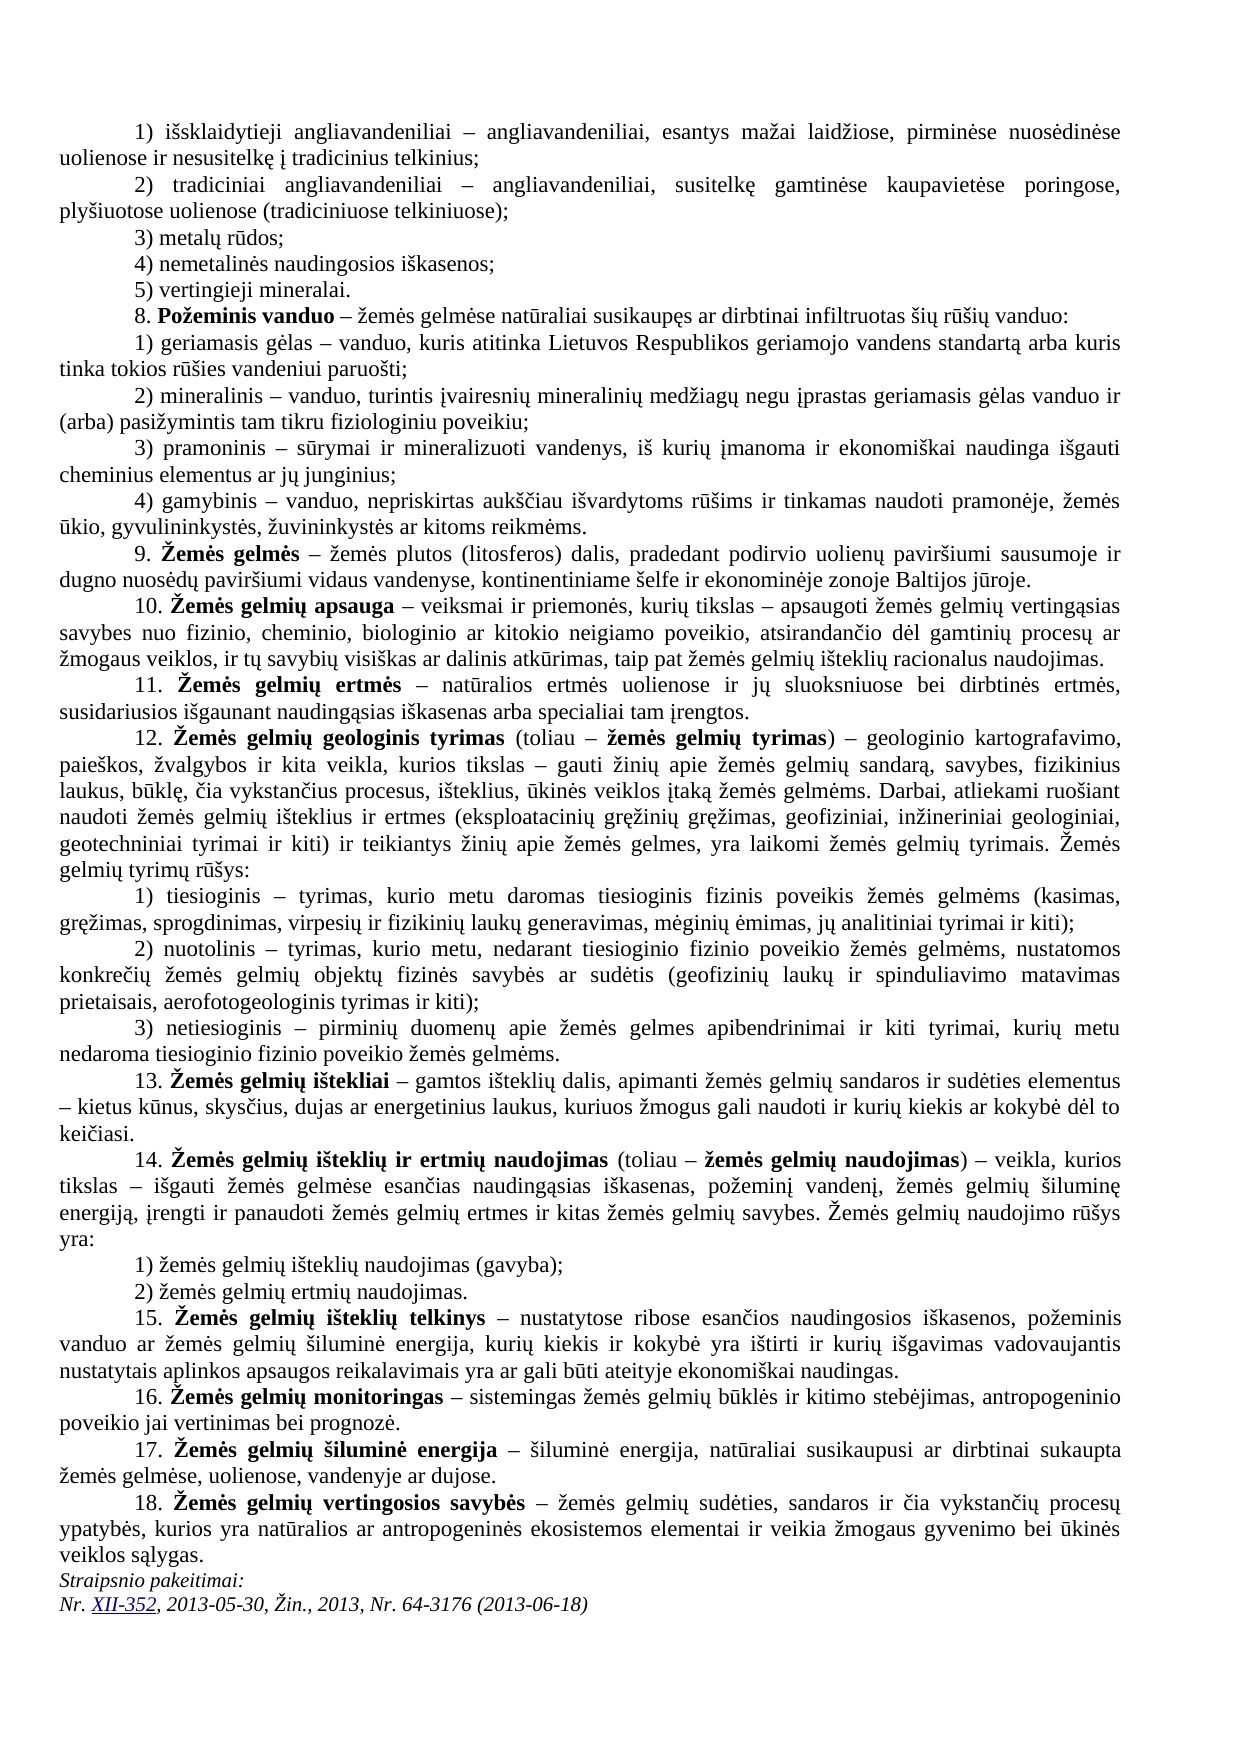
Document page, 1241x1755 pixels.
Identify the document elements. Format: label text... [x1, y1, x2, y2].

text 2) žemės gelmių ertmių naudojimas. [59, 1278, 1122, 1304]
text 8. Požeminis vanduo – žemės gelmėse natūraliai susikaupęs ar dirbtinai infiltruotas šių rūšių vanduo: [59, 303, 1122, 329]
text Straipsnio pakeitimai: [59, 1568, 1122, 1592]
text 3) netiesioginis – pirminių duomenų apie žemės gelmes apibendrinimai ir kiti tyrimai, kurių metu nedaroma tiesioginio fizinio poveikio žemės gelmėms. [59, 1014, 1122, 1067]
text 12. Žemės gelmių geologinis tyrimas (toliau – žemės gelmių tyrimas) – geologinio kartografavimo, paieškos, žvalgybos ir kita veikla, kurios tikslas – gauti žinių apie žemės gelmių sandarą, savybes, fizikinius laukus, būklę, čia vykstančius procesus, išteklius, ūkinės veiklos įtaką žemės gelmėms. Darbai, atliekami ruošiant naudoti žemės gelmių išteklius ir ertmes (eksploatacinių gręžinių gręžimas, geofiziniai, inžineriniai geologiniai, geotechniniai tyrimai ir kiti) ir teikiantys žinių apie žemės gelmes, yra laikomi žemės gelmių tyrimais. Žemės gelmių tyrimų rūšys: [59, 724, 1122, 882]
text 11. Žemės gelmių ertmės – natūralios ertmės uolienose ir jų sluoksniuose bei dirbtinės ertmės, susidariusios išgaunant naudingąsias iškasenas arba specialiai tam įrengtos. [59, 672, 1122, 724]
text 9. Žemės gelmės – žemės plutos (litosferos) dalis, pradedant podirvio uolienų paviršiumi sausumoje ir dugno nuosėdų paviršiumi vidaus vandenyse, kontinentiniame šelfe ir ekonominėje zonoje Baltijos jūroje. [59, 540, 1122, 592]
text Nr. XII-352, 2013-05-30, Žin., 2013, Nr. 64-3176 (2013-06-18) [59, 1592, 1122, 1616]
text 15. Žemės gelmių išteklių telkinys – nustatytose ribose esančios naudingosios iškasenos, požeminis vanduo ar žemės gelmių šiluminė energija, kurių kiekis ir kokybė yra ištirti ir kurių išgavimas vadovaujantis nustatytais aplinkos apsaugos reikalavimais yra ar gali būti ateityje ekonomiškai naudingas. [59, 1304, 1122, 1383]
text 1) geriamasis gėlas – vanduo, kuris atitinka Lietuvos Respublikos geriamojo vandens standartą arba kuris tinka tokios rūšies vandeniui paruošti; [59, 329, 1122, 382]
text 18. Žemės gelmių vertingosios savybės – žemės gelmių sudėties, sandaros ir čia vykstančių procesų ypatybės, kurios yra natūralios ar antropogeninės ekosistemos elementai ir veikia žmogaus gyvenimo bei ūkinės veiklos sąlygas. [59, 1488, 1122, 1568]
text 13. Žemės gelmių ištekliai – gamtos išteklių dalis, apimanti žemės gelmių sandaros ir sudėties elementus – kietus kūnus, skysčius, dujas ar energetinius laukus, kuriuos žmogus gali naudoti ir kurių kiekis ar kokybė dėl to keičiasi. [59, 1067, 1122, 1146]
text 1) žemės gelmių išteklių naudojimas (gavyba); [59, 1251, 1122, 1278]
text 1) išsklaidytieji angliavandeniliai – angliavandeniliai, esantys mažai laidžiose, pirminėse nuosėdinėse uolienose ir nesusitelkę į tradicinius telkinius; [59, 118, 1122, 171]
text 2) nuotolinis – tyrimas, kurio metu, nedarant tiesioginio fizinio poveikio žemės gelmėms, nustatomos konkrečių žemės gelmių objektų fizinės savybės ar sudėtis (geofizinių laukų ir spinduliavimo matavimas prietaisais, aerofotogeologinis tyrimas ir kiti); [59, 935, 1122, 1014]
text 3) metalų rūdos; [59, 223, 1122, 250]
text 4) gamybinis – vanduo, nepriskirtas aukščiau išvardytoms rūšims ir tinkamas naudoti pramonėje, žemės ūkio, gyvulininkystės, žuvininkystės ar kitoms reikmėms. [59, 487, 1122, 540]
text 5) vertingieji mineralai. [59, 276, 1122, 303]
text 1) tiesioginis – tyrimas, kurio metu daromas tiesioginis fizinis poveikis žemės gelmėms (kasimas, gręžimas, sprogdinimas, virpesių ir fizikinių laukų generavimas, mėginių ėmimas, jų analitiniai tyrimai ir kiti); [59, 882, 1122, 935]
text 4) nemetalinės naudingosios iškasenos; [59, 250, 1122, 276]
text 3) pramoninis – sūrymai ir mineralizuoti vandenys, iš kurių įmanoma ir ekonomiškai naudinga išgauti cheminius elementus ar jų junginius; [59, 434, 1122, 487]
text 2) mineralinis – vanduo, turintis įvairesnių mineralinių medžiagų negu įprastas geriamasis gėlas vanduo ir (arba) pasižymintis tam tikru fiziologiniu poveikiu; [59, 382, 1122, 434]
text 2) tradiciniai angliavandeniliai – angliavandeniliai, susitelkę gamtinėse kaupavietėse poringose, plyšiuotose uolienose (tradiciniuose telkiniuose); [59, 171, 1122, 223]
text 14. Žemės gelmių išteklių ir ertmių naudojimas (toliau – žemės gelmių naudojimas) – veikla, kurios tikslas – išgauti žemės gelmėse esančias naudingąsias iškasenas, požeminį vandenį, žemės gelmių šiluminę energiją, įrengti ir panaudoti žemės gelmių ertmes ir kitas žemės gelmių savybes. Žemės gelmių naudojimo rūšys yra: [59, 1146, 1122, 1251]
text 10. Žemės gelmių apsauga – veiksmai ir priemonės, kurių tikslas – apsaugoti žemės gelmių vertingąsias savybes nuo fizinio, cheminio, biologinio ar kitokio neigiamo poveikio, atsirandančio dėl gamtinių procesų ar žmogaus veiklos, ir tų savybių visiškas ar dalinis atkūrimas, taip pat žemės gelmių išteklių racionalus naudojimas. [59, 592, 1122, 672]
text 16. Žemės gelmių monitoringas – sistemingas žemės gelmių būklės ir kitimo stebėjimas, antropogeninio poveikio jai vertinimas bei prognozė. [59, 1383, 1122, 1436]
text 17. Žemės gelmių šiluminė energija – šiluminė energija, natūraliai susikaupusi ar dirbtinai sukaupta žemės gelmėse, uolienose, vandenyje ar dujose. [59, 1436, 1122, 1488]
